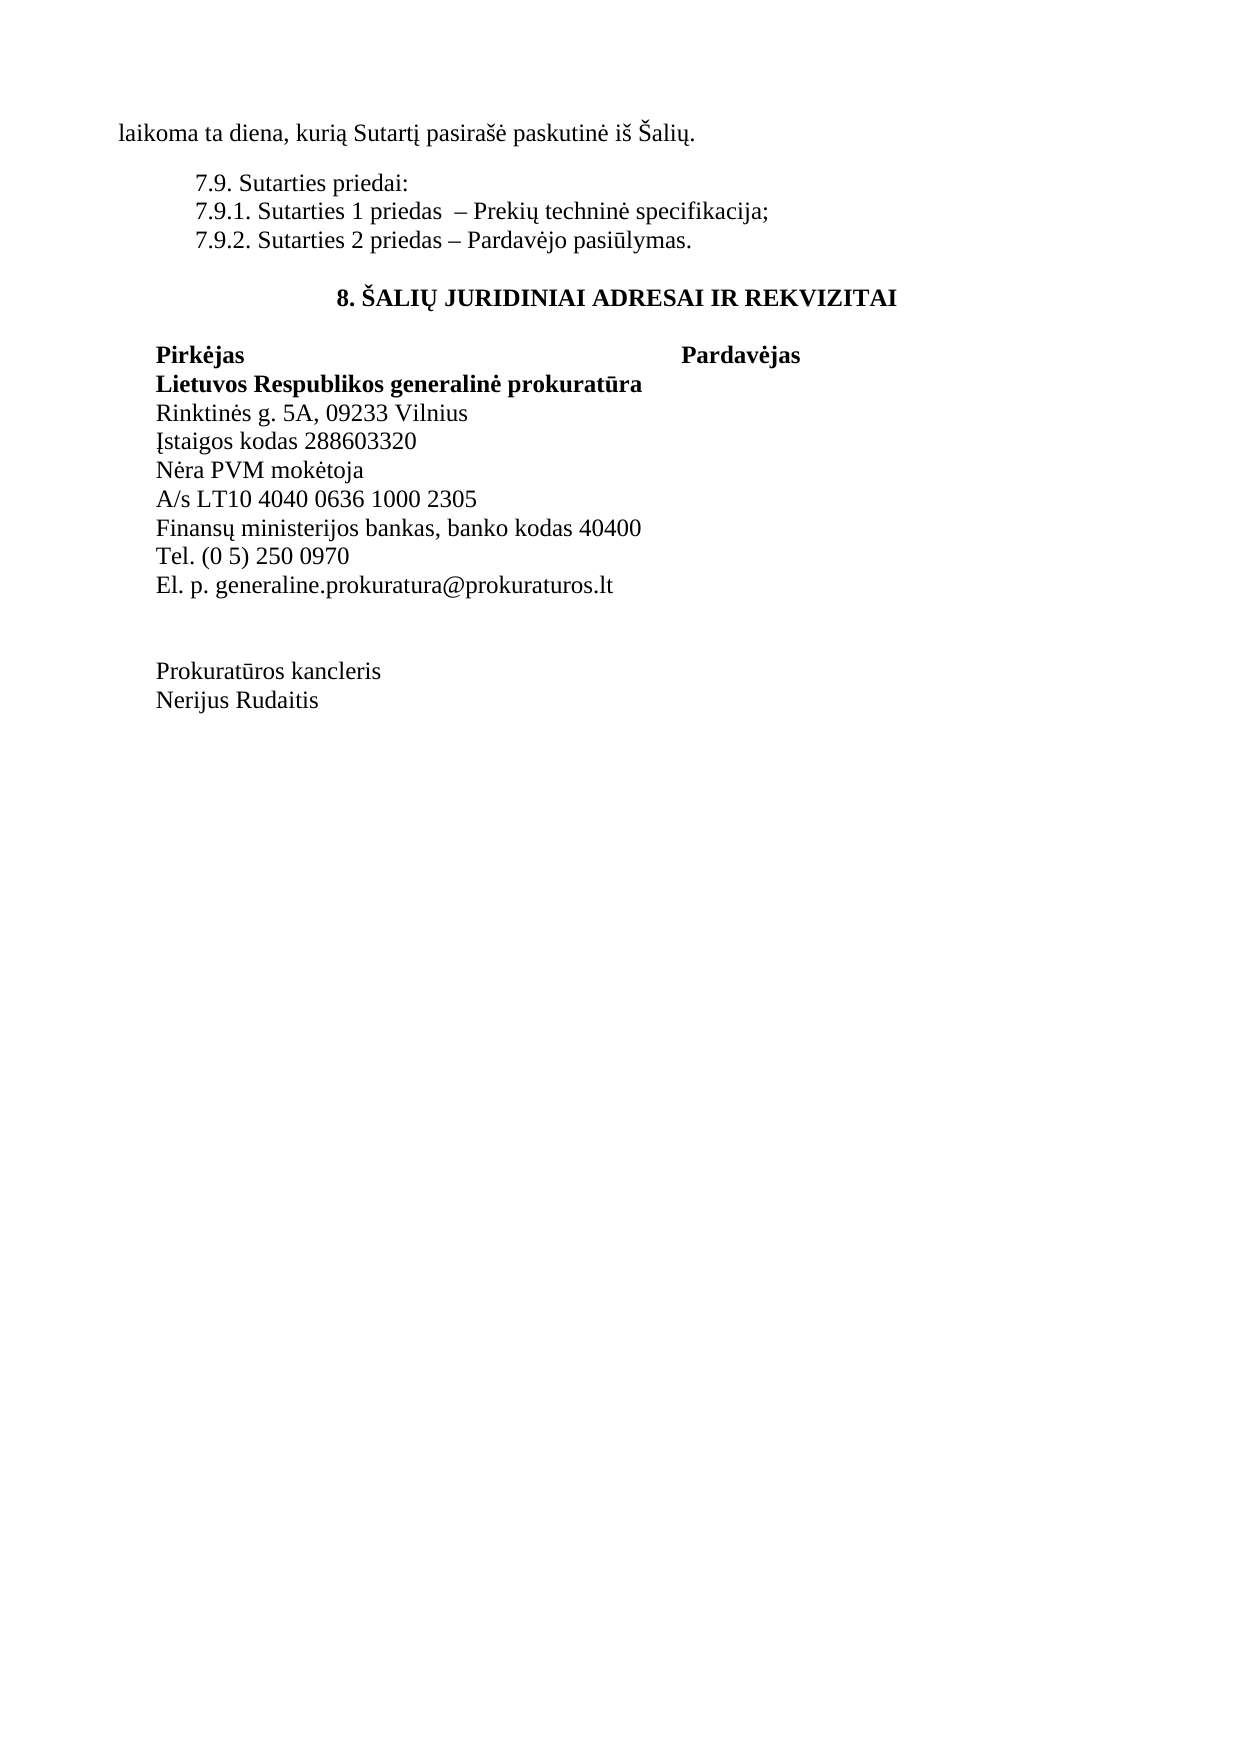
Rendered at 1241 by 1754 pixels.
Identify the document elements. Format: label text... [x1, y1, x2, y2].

list Sutarties 1 priedas – Prekių techninė specifikacija; [118, 196, 1122, 225]
table_header Pirkėjas Lietuvos Respublikos generalinė prokuratūra Rinktinės g. 5A, 09233 Vilnius Įstaigos kodas 288603320 Nėra PVM mokėtoja A/s LT10 4040 0636 1000 2305 Finansų ministerijos bankas, banko kodas 40400 Tel. (0 5) 250 0970 El. p. generaline.prokuratura@prokuraturos.lt Prokuratūros kancleris Nerijus Rudaitis [144, 340, 670, 714]
list Sutarties priedai: [118, 168, 1122, 196]
list Sutarties 2 priedas – Pardavėjo pasiūlymas. [118, 225, 1122, 254]
list laikoma ta diena, kurią Sutartį pasirašė paskutinė iš Šalių. [118, 118, 1122, 147]
text 8. Šalių juridiniai adresai ir rekvizitai [118, 283, 1122, 311]
table_header Pardavėjas [670, 340, 1148, 714]
